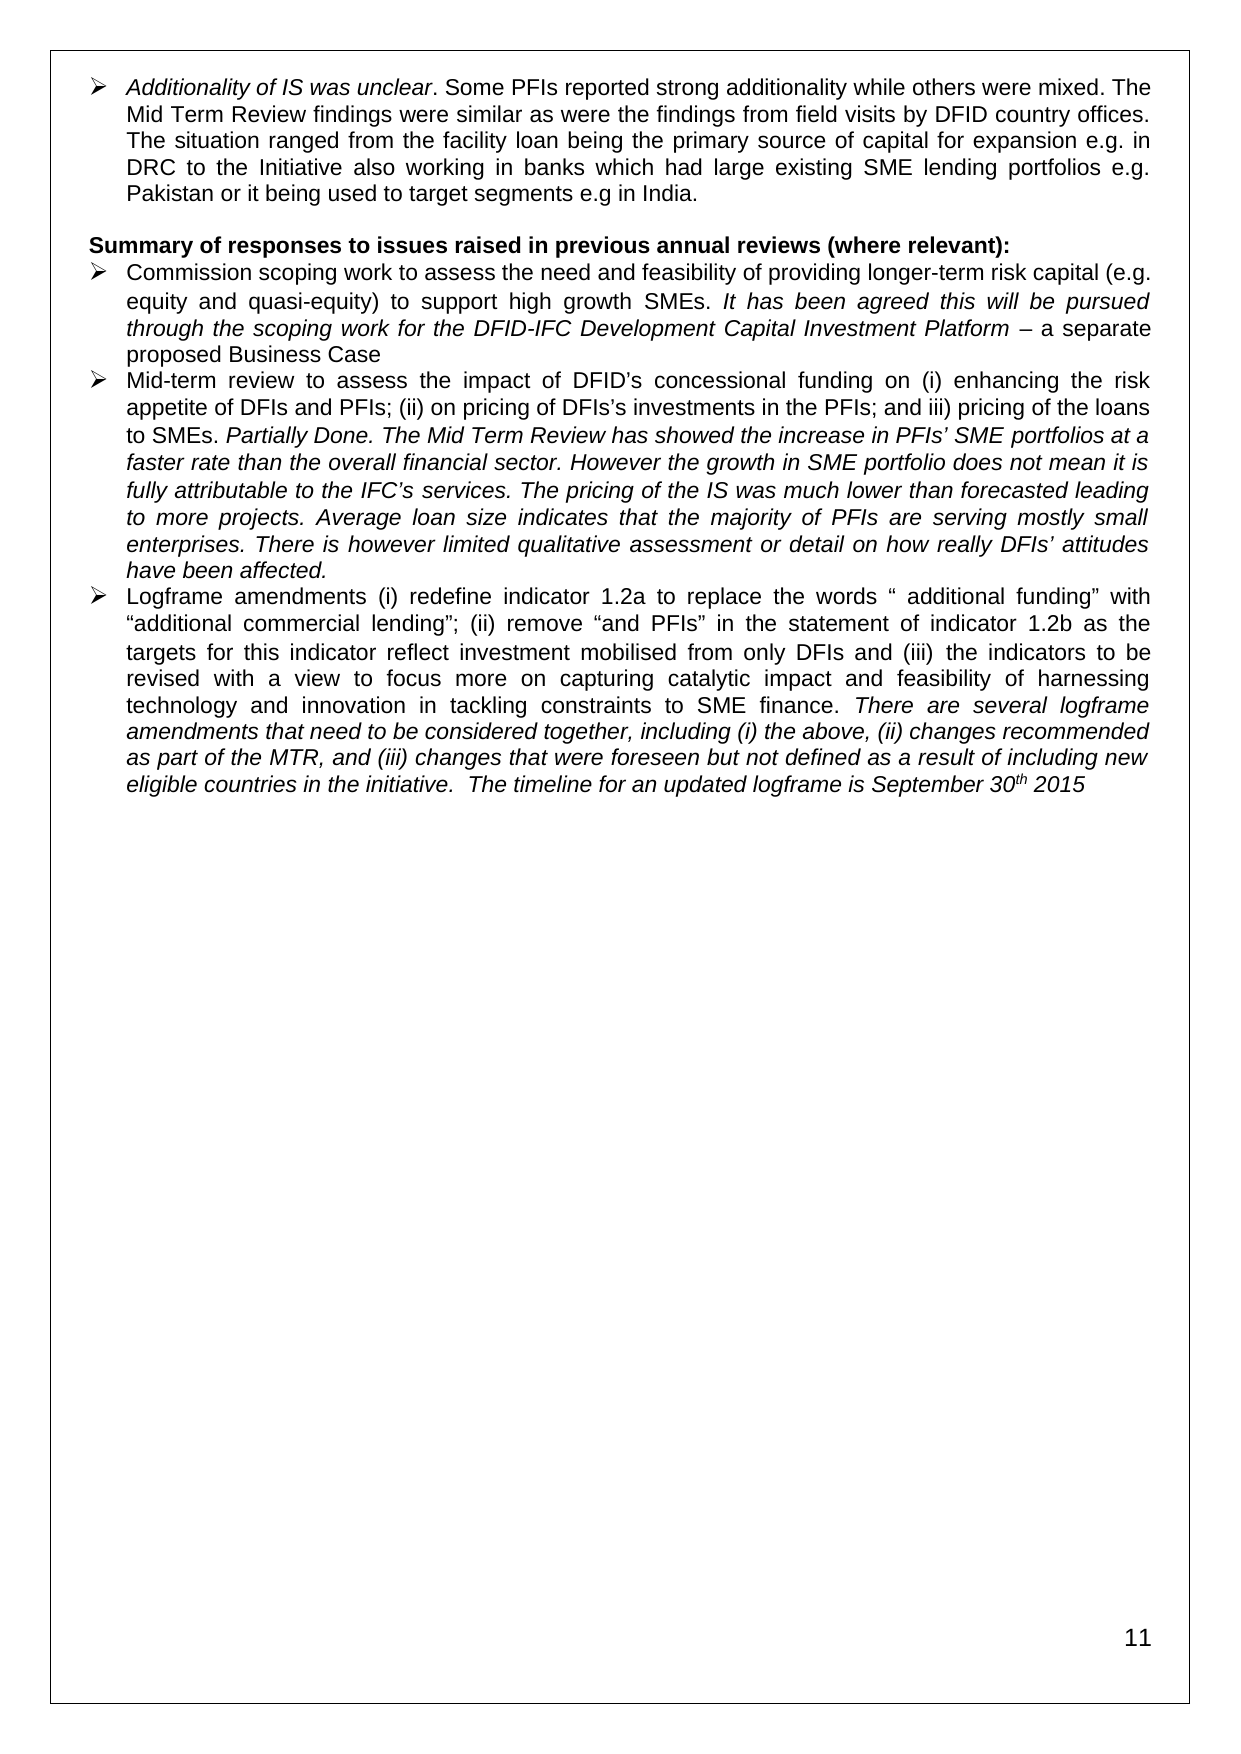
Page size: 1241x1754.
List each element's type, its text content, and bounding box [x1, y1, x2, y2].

list Commission scoping work to assess the need and feasibility of providing longer-term risk capital (e.g. equity and quasi-equity) to support high growth SMEs. It has been agreed this will be pursued through the scoping work for the DFID-IFC Development Capital Investment Platform – a separate proposed Business Case [89, 259, 1152, 367]
list Additionality of IS was unclear. Some PFIs reported strong additionality while others were mixed. The Mid Term Review findings were similar as were the findings from field visits by DFID country offices. The situation ranged from the facility loan being the primary source of capital for expansion e.g. in DRC to the Initiative also working in banks which had large existing SME lending portfolios e.g. Pakistan or it being used to target segments e.g in India. [89, 74, 1152, 206]
text Summary of responses to issues raised in previous annual reviews (where relevant): [89, 232, 1152, 259]
list Logframe amendments (i) redefine indicator 1.2a to replace the words “ additional funding” with “additional commercial lending”; (ii) remove “and PFIs” in the statement of indicator 1.2b as the targets for this indicator reflect investment mobilised from only DFIs and (iii) the indicators to be revised with a view to focus more on capturing catalytic impact and feasibility of harnessing technology and innovation in tackling constraints to SME finance. There are several logframe amendments that need to be considered together, including (i) the above, (ii) changes recommended as part of the MTR, and (iii) changes that were foreseen but not defined as a result of including new eligible countries in the initiative. The timeline for an updated logframe is September 30th 2015 [89, 583, 1152, 797]
list Mid-term review to assess the impact of DFID’s concessional funding on (i) enhancing the risk appetite of DFIs and PFIs; (ii) on pricing of DFIs’s investments in the PFIs; and iii) pricing of the loans to SMEs. Partially Done. The Mid Term Review has showed the increase in PFIs’ SME portfolios at a faster rate than the overall financial sector. However the growth in SME portfolio does not mean it is fully attributable to the IFC’s services. The pricing of the IS was much lower than forecasted leading to more projects. Average loan size indicates that the majority of PFIs are serving mostly small enterprises. There is however limited qualitative assessment or detail on how really DFIs’ attitudes have been affected. [89, 367, 1152, 583]
